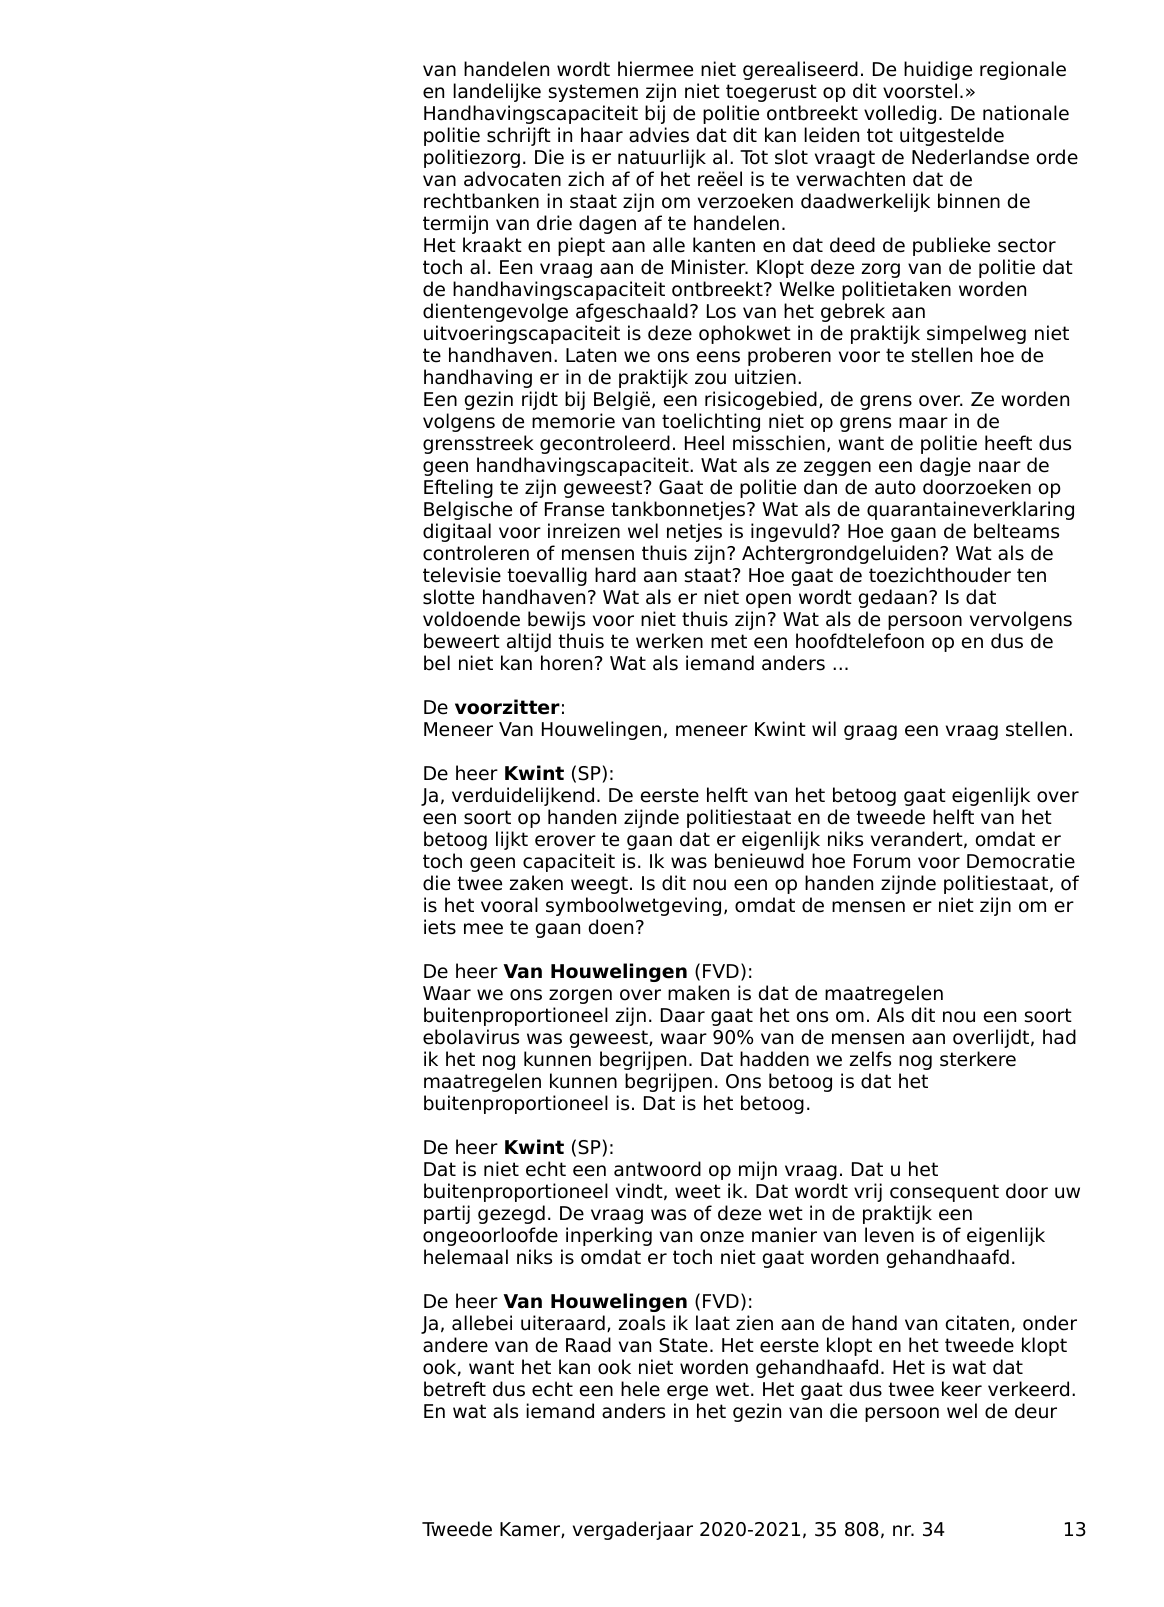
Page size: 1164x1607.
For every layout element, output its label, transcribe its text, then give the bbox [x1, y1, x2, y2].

text Meneer Van Houwelingen, meneer Kwint wil graag een vraag stellen. [422, 719, 1087, 741]
text Een gezin rijdt bij België, een risicogebied, de grens over. Ze worden volgens de memorie van toelichting niet op grens maar in de grensstreek gecontroleerd. Heel misschien, want de politie heeft dus geen handhavingscapaciteit. Wat als ze zeggen een dagje naar de Efteling te zijn geweest? Gaat de politie dan de auto doorzoeken op Belgische of Franse tankbonnetjes? Wat als de quarantaineverklaring digitaal voor inreizen wel netjes is ingevuld? Hoe gaan de belteams controleren of mensen thuis zijn? Achtergrondgeluiden? Wat als de televisie toevallig hard aan staat? Hoe gaat de toezichthouder ten slotte handhaven? Wat als er niet open wordt gedaan? Is dat voldoende bewijs voor niet thuis zijn? Wat als de persoon vervolgens beweert altijd thuis te werken met een hoofdtelefoon op en dus de bel niet kan horen? Wat als iemand anders ... [422, 389, 1087, 674]
text De heer Kwint (SP): [422, 1137, 1087, 1159]
text De voorzitter: [422, 697, 1087, 719]
text De heer Kwint (SP): [422, 763, 1087, 785]
text Ja, allebei uiteraard, zoals ik laat zien aan de hand van citaten, onder andere van de Raad van State. Het eerste klopt en het tweede klopt ook, want het kan ook niet worden gehandhaafd. Het is wat dat betreft dus echt een hele erge wet. Het gaat dus twee keer verkeerd. En wat als iemand anders in het gezin van die persoon wel de deur [422, 1313, 1087, 1423]
text van handelen wordt hiermee niet gerealiseerd. De huidige regionale en landelijke systemen zijn niet toegerust op dit voorstel.» Handhavingscapaciteit bij de politie ontbreekt volledig. De nationale politie schrijft in haar advies dat dit kan leiden tot uitgestelde politiezorg. Die is er natuurlijk al. Tot slot vraagt de Nederlandse orde van advocaten zich af of het reëel is te verwachten dat de rechtbanken in staat zijn om verzoeken daadwerkelijk binnen de termijn van drie dagen af te handelen. [422, 59, 1087, 235]
text De heer Van Houwelingen (FVD): [422, 1291, 1087, 1313]
text Het kraakt en piept aan alle kanten en dat deed de publieke sector toch al. Een vraag aan de Minister. Klopt deze zorg van de politie dat de handhavingscapaciteit ontbreekt? Welke politietaken worden dientengevolge afgeschaald? Los van het gebrek aan uitvoeringscapaciteit is deze ophokwet in de praktijk simpelweg niet te handhaven. Laten we ons eens proberen voor te stellen hoe de handhaving er in de praktijk zou uitzien. [422, 235, 1087, 389]
text Waar we ons zorgen over maken is dat de maatregelen buitenproportioneel zijn. Daar gaat het ons om. Als dit nou een soort ebolavirus was geweest, waar 90% van de mensen aan overlijdt, had ik het nog kunnen begrijpen. Dat hadden we zelfs nog sterkere maatregelen kunnen begrijpen. Ons betoog is dat het buitenproportioneel is. Dat is het betoog. [422, 983, 1087, 1115]
text Dat is niet echt een antwoord op mijn vraag. Dat u het buitenproportioneel vindt, weet ik. Dat wordt vrij consequent door uw partij gezegd. De vraag was of deze wet in de praktijk een ongeoorloofde inperking van onze manier van leven is of eigenlijk helemaal niks is omdat er toch niet gaat worden gehandhaafd. [422, 1159, 1087, 1269]
text De heer Van Houwelingen (FVD): [422, 961, 1087, 983]
text Ja, verduidelijkend. De eerste helft van het betoog gaat eigenlijk over een soort op handen zijnde politiestaat en de tweede helft van het betoog lijkt erover te gaan dat er eigenlijk niks verandert, omdat er toch geen capaciteit is. Ik was benieuwd hoe Forum voor Democratie die twee zaken weegt. Is dit nou een op handen zijnde politiestaat, of is het vooral symboolwetgeving, omdat de mensen er niet zijn om er iets mee te gaan doen? [422, 785, 1087, 939]
